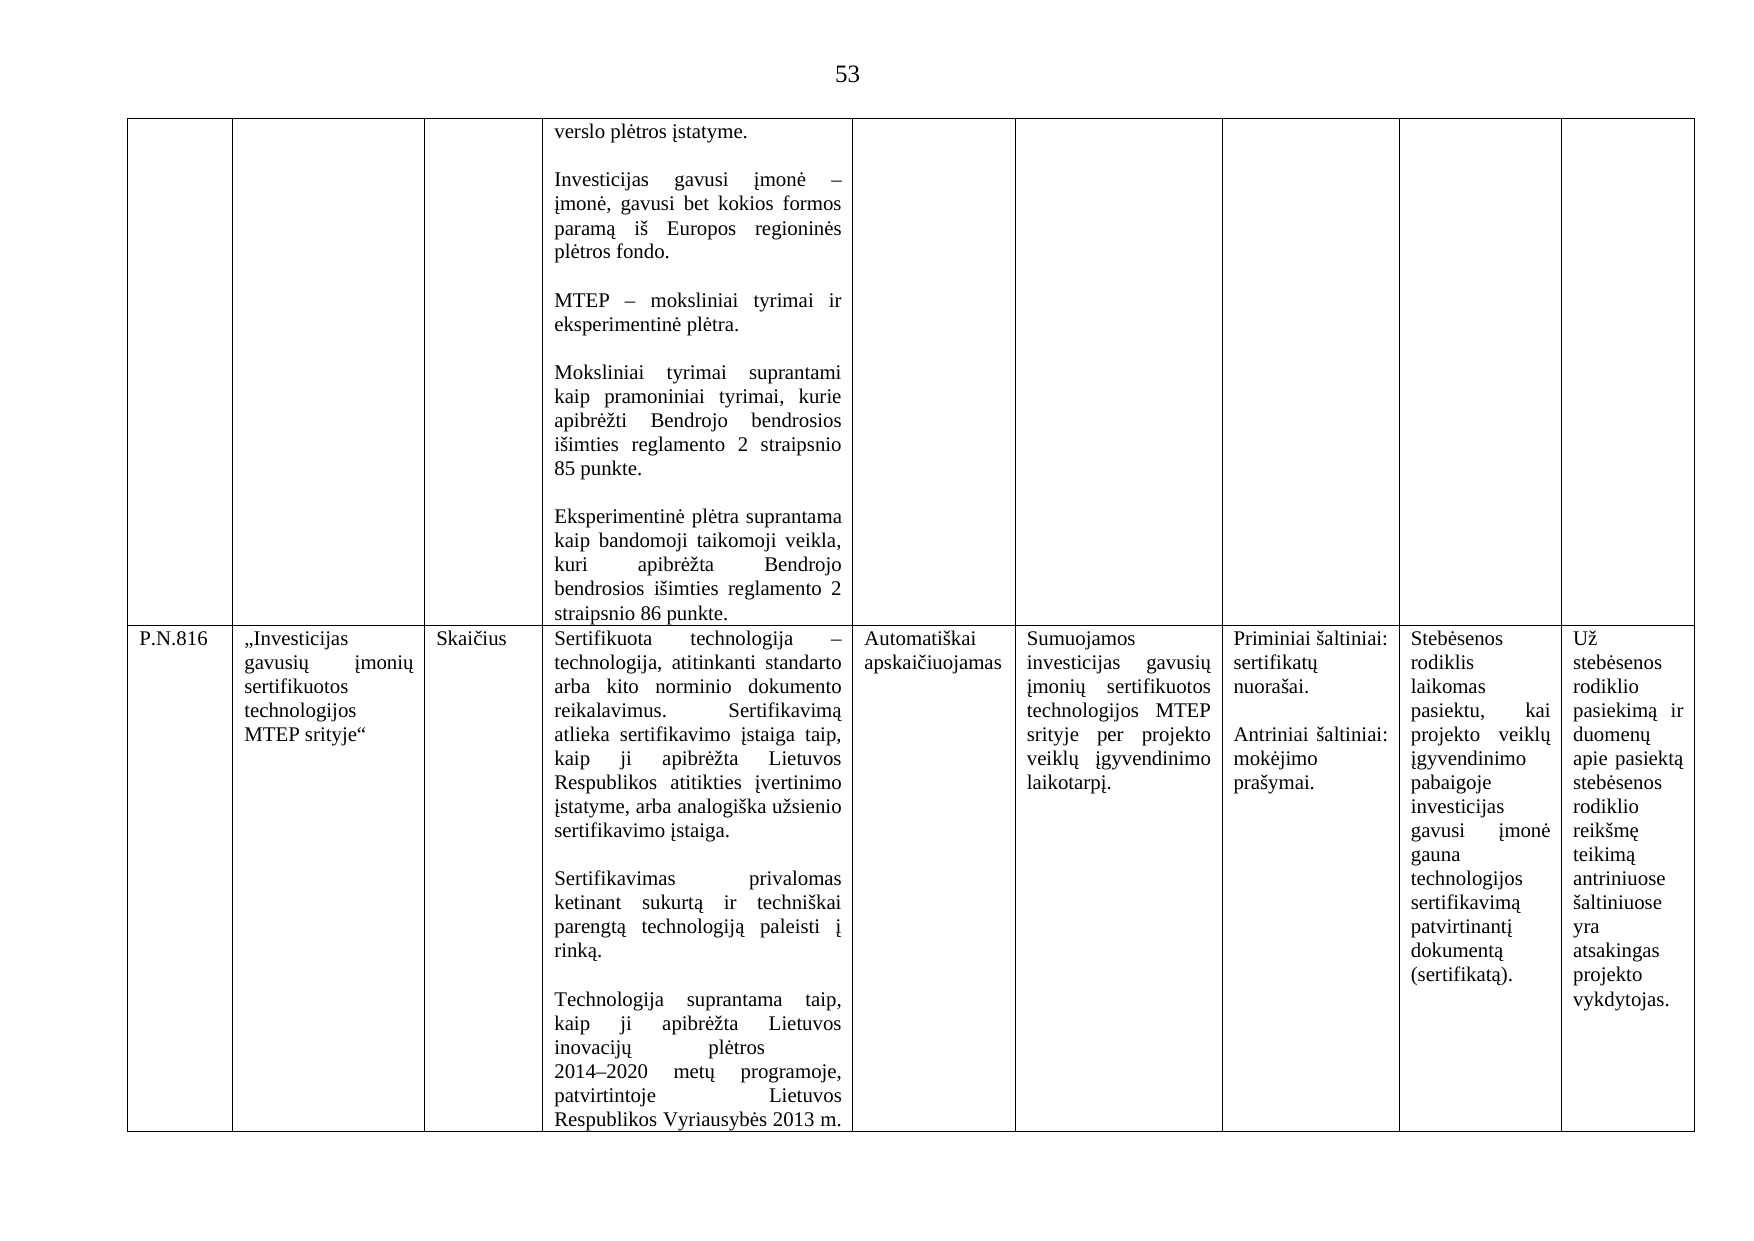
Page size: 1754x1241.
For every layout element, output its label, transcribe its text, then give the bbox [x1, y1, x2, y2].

table_cell [128, 119, 232, 624]
table_cell [1223, 119, 1399, 624]
table_cell Stebėsenos rodiklis laikomas pasiektu, kai projekto veiklų įgyvendinimo pabaigoje investicijas gavusi įmonė gauna technologijos sertifikavimą patvirtinantį dokumentą (sertifikatą). [1400, 626, 1561, 1131]
table_cell Sumuojamos investicijas gavusių įmonių sertifikuotos technologijos MTEP srityje per projekto veiklų įgyvendinimo laikotarpį. [1016, 626, 1222, 1131]
table_cell P.N.816 [128, 626, 232, 1131]
table_cell [853, 119, 1015, 624]
table_cell [233, 119, 424, 624]
table_cell [1400, 119, 1561, 624]
table_cell Priminiai šaltiniai: sertifikatų nuorašai. Antriniai šaltiniai: mokėjimo prašymai. [1223, 626, 1399, 1131]
table_cell „Investicijas gavusių įmonių sertifikuotos technologijos MTEP srityje“ [233, 626, 424, 1131]
table_cell Už stebėsenos rodiklio pasiekimą ir duomenų apie pasiektą stebėsenos rodiklio reikšmę teikimą antriniuose šaltiniuose yra atsakingas projekto vykdytojas. [1562, 626, 1694, 1131]
table_cell [1562, 119, 1694, 624]
table_cell [425, 119, 542, 624]
table_cell [1016, 119, 1222, 624]
table_cell Skaičius [425, 626, 542, 1131]
table_cell verslo plėtros įstatyme. Investicijas gavusi įmonė – įmonė, gavusi bet kokios formos paramą iš Europos regioninės plėtros fondo. MTEP – moksliniai tyrimai ir eksperimentinė plėtra. Moksliniai tyrimai suprantami kaip pramoniniai tyrimai, kurie apibrėžti Bendrojo bendrosios išimties reglamento 2 straipsnio 85 punkte. Eksperimentinė plėtra suprantama kaip bandomoji taikomoji veikla, kuri apibrėžta Bendrojo bendrosios išimties reglamento 2 straipsnio 86 punkte. [543, 119, 852, 624]
table_cell Automatiškai apskaičiuojamas [853, 626, 1015, 1131]
table_cell Sertifikuota technologija – technologija, atitinkanti standarto arba kito norminio dokumento reikalavimus. Sertifikavimą atlieka sertifikavimo įstaiga taip, kaip ji apibrėžta Lietuvos Respublikos atitikties įvertinimo įstatyme, arba analogiška užsienio sertifikavimo įstaiga. Sertifikavimas privalomas ketinant sukurtą ir techniškai parengtą technologiją paleisti į rinką. Technologija suprantama taip, kaip ji apibrėžta Lietuvos inovacijų plėtros 2014–2020 metų programoje, patvirtintoje Lietuvos Respublikos Vyriausybės 2013 m. [543, 626, 852, 1131]
